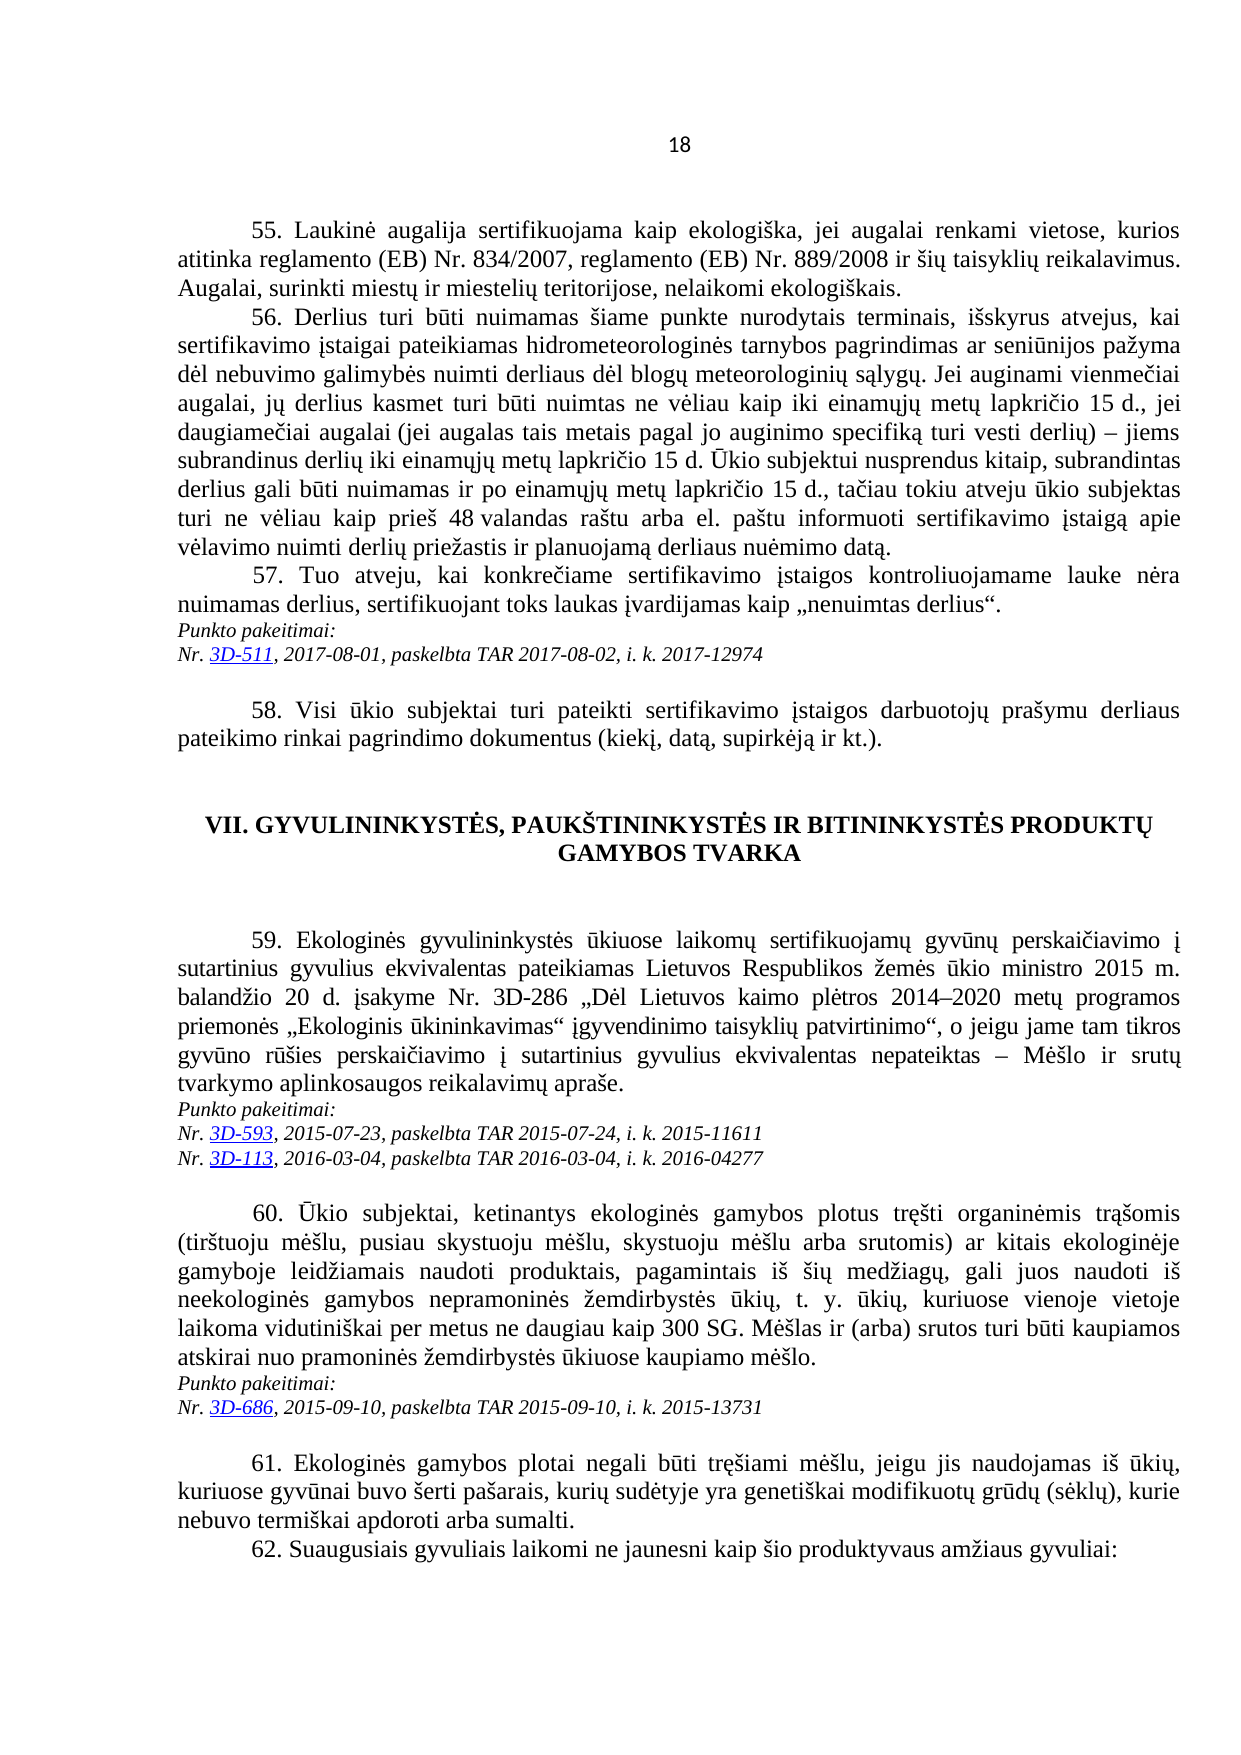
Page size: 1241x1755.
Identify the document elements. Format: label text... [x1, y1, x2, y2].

text Nr. 3D-593, 2015-07-23, paskelbta TAR 2015-07-24, i. k. 2015-11611 [177, 1121, 1181, 1145]
text 61. Ekologinės gamybos plotai negali būti tręšiami mėšlu, jeigu jis naudojamas iš ūkių, kuriuose gyvūnai buvo šerti pašarais, kurių sudėtyje yra genetiškai modifikuotų grūdų (sėklų), kurie nebuvo termiškai apdoroti arba sumalti. [177, 1448, 1181, 1534]
text VII. GYVulininkystės, paukštininkystės ir bitininkystės produktų GAMYBOS Tvarka [177, 810, 1181, 867]
text 62. Suaugusiais gyvuliais laikomi ne jaunesni kaip šio produktyvaus amžiaus gyvuliai: [177, 1534, 1181, 1563]
text Punkto pakeitimai: [177, 1371, 1181, 1395]
text 60. Ūkio subjektai, ketinantys ekologinės gamybos plotus tręšti organinėmis trąšomis (tirštuoju mėšlu, pusiau skystuoju mėšlu, skystuoju mėšlu arba srutomis) ar kitais ekologinėje gamyboje leidžiamais naudoti produktais, pagamintais iš šių medžiagų, gali juos naudoti iš neekologinės gamybos nepramoninės žemdirbystės ūkių, t. y. ūkių, kuriuose vienoje vietoje laikoma vidutiniškai per metus ne daugiau kaip 300 SG. Mėšlas ir (arba) srutos turi būti kaupiamos atskirai nuo pramoninės žemdirbystės ūkiuose kaupiamo mėšlo. [177, 1198, 1181, 1371]
text Punkto pakeitimai: [177, 1097, 1181, 1121]
text 56. Derlius turi būti nuimamas šiame punkte nurodytais terminais, išskyrus atvejus, kai sertifikavimo įstaigai pateikiamas hidrometeorologinės tarnybos pagrindimas ar seniūnijos pažyma dėl nebuvimo galimybės nuimti derliaus dėl blogų meteorologinių sąlygų. Jei auginami vienmečiai augalai, jų derlius kasmet turi būti nuimtas ne vėliau kaip iki einamųjų metų lapkričio 15 d., jei daugiamečiai augalai (jei augalas tais metais pagal jo auginimo specifiką turi vesti derlių) – jiems subrandinus derlių iki einamųjų metų lapkričio 15 d. Ūkio subjektui nusprendus kitaip, subrandintas derlius gali būti nuimamas ir po einamųjų metų lapkričio 15 d., tačiau tokiu atveju ūkio subjektas turi ne vėliau kaip prieš 48 valandas raštu arba el. paštu informuoti sertifikavimo įstaigą apie vėlavimo nuimti derlių priežastis ir planuojamą derliaus nuėmimo datą. [177, 302, 1181, 560]
text Punkto pakeitimai: [177, 618, 1181, 642]
text 55. Laukinė augalija sertifikuojama kaip ekologiška, jei augalai renkami vietose, kurios atitinka reglamento (EB) Nr. 834/2007, reglamento (EB) Nr. 889/2008 ir šių taisyklių reikalavimus. Augalai, surinkti miestų ir miestelių teritorijose, nelaikomi ekologiškais. [177, 215, 1181, 302]
text 57. Tuo atveju, kai konkrečiame sertifikavimo įstaigos kontroliuojamame lauke nėra nuimamas derlius, sertifikuojant toks laukas įvardijamas kaip „nenuimtas derlius“. [177, 560, 1181, 618]
text Nr. 3D-511, 2017-08-01, paskelbta TAR 2017-08-02, i. k. 2017-12974 [177, 642, 1181, 666]
text Nr. 3D-113, 2016-03-04, paskelbta TAR 2016-03-04, i. k. 2016-04277 [177, 1145, 1181, 1169]
text 58. Visi ūkio subjektai turi pateikti sertifikavimo įstaigos darbuotojų prašymu derliaus pateikimo rinkai pagrindimo dokumentus (kiekį, datą, supirkėją ir kt.). [177, 695, 1181, 752]
text 59. Ekologinės gyvulininkystės ūkiuose laikomų sertifikuojamų gyvūnų perskaičiavimo į sutartinius gyvulius ekvivalentas pateikiamas Lietuvos Respublikos žemės ūkio ministro 2015 m. balandžio 20 d. įsakyme Nr. 3D-286 „Dėl Lietuvos kaimo plėtros 2014–2020 metų programos priemonės „Ekologinis ūkininkavimas“ įgyvendinimo taisyklių patvirtinimo“, o jeigu jame tam tikros gyvūno rūšies perskaičiavimo į sutartinius gyvulius ekvivalentas nepateiktas – Mėšlo ir srutų tvarkymo aplinkosaugos reikalavimų apraše. [177, 925, 1181, 1097]
text Nr. 3D-686, 2015-09-10, paskelbta TAR 2015-09-10, i. k. 2015-13731 [177, 1395, 1181, 1419]
